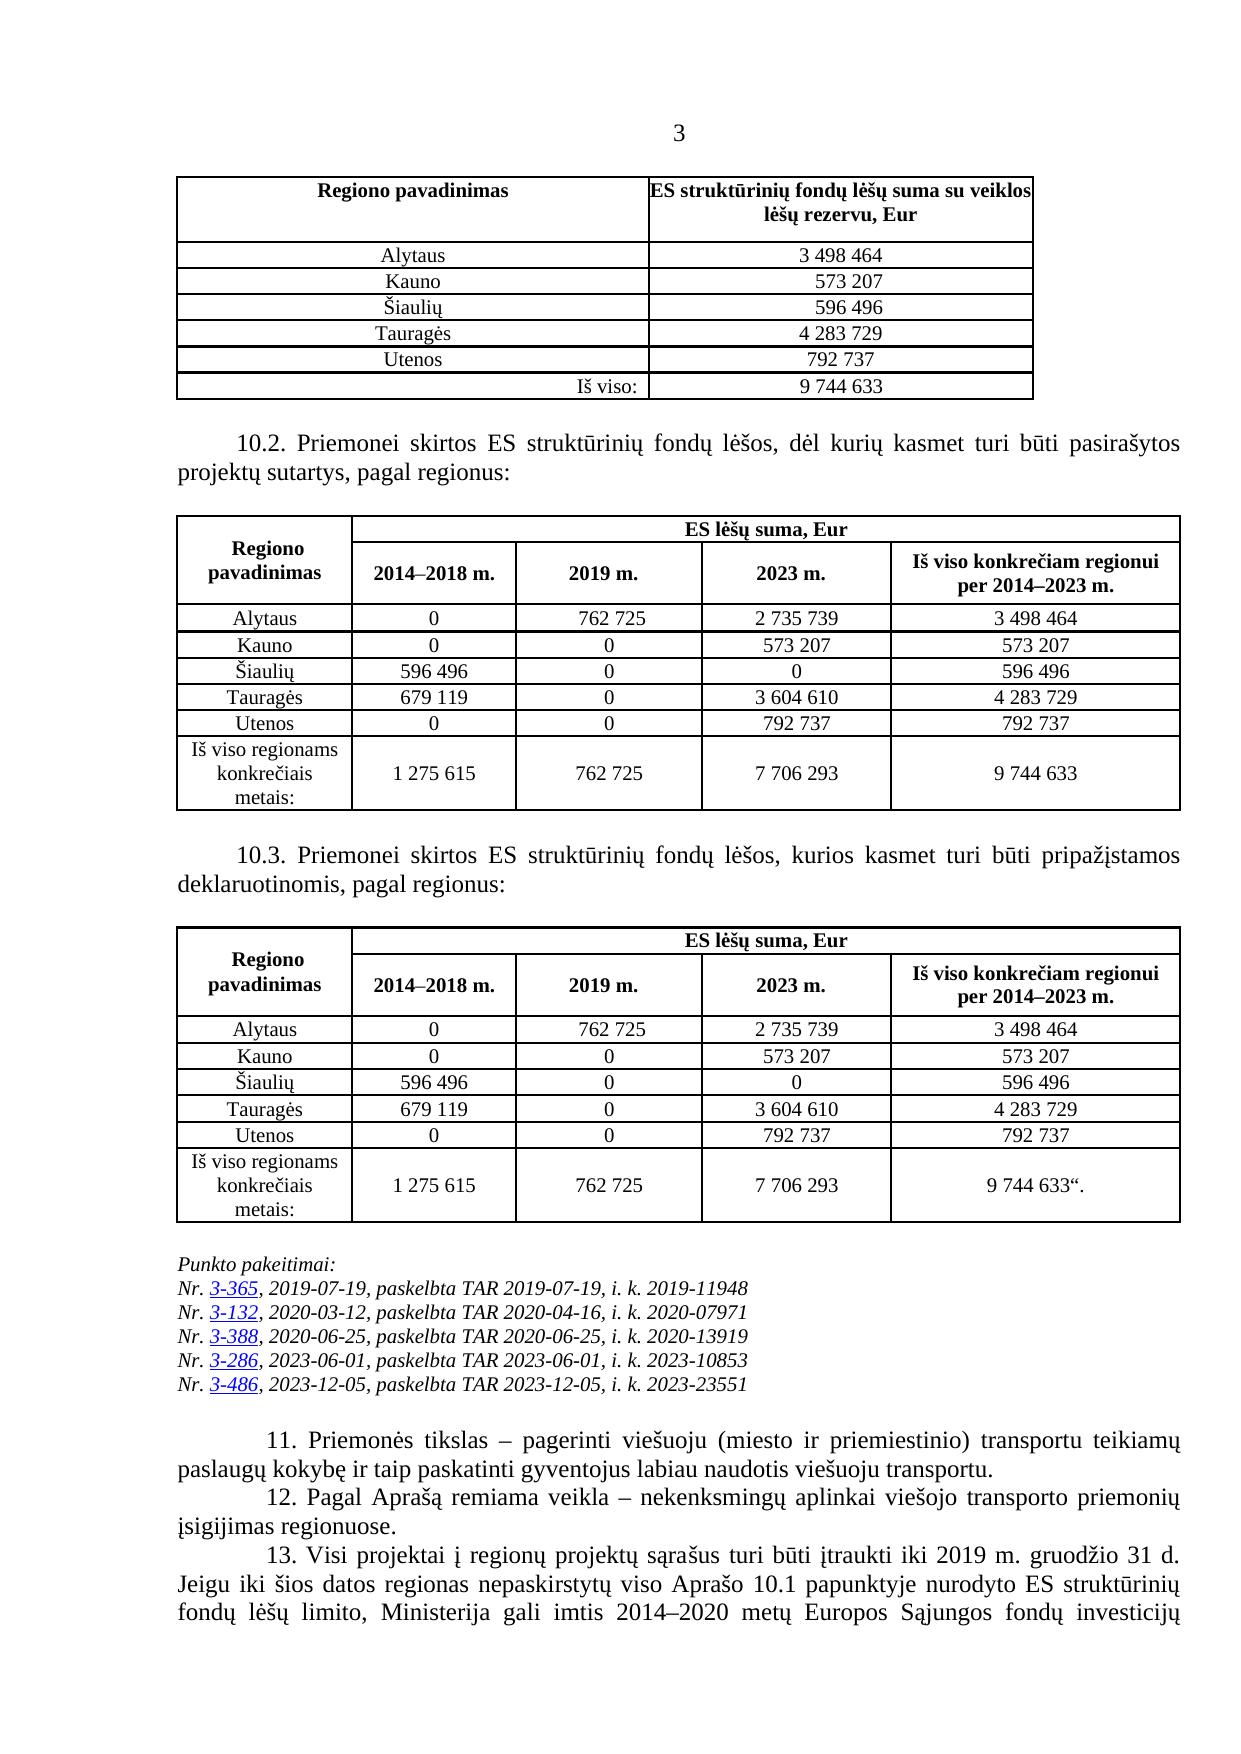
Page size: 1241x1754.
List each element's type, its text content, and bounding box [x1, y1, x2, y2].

table_cell Iš viso konkrečiam regionui per 2014–2023 m. [892, 543, 1179, 603]
table_cell Iš viso: [178, 374, 648, 398]
table_header ES struktūrinių fondų lėšų suma su veiklos lėšų rezervu, Eur [650, 178, 1032, 241]
table_cell 596 496 [892, 1070, 1179, 1094]
table_cell 762 725 [517, 1149, 701, 1221]
table_cell Šiaulių [178, 659, 351, 683]
table_cell Kauno [178, 1044, 351, 1068]
text Nr. 3-388, 2020-06-25, paskelbta TAR 2020-06-25, i. k. 2020-13919 [177, 1324, 1181, 1348]
table_cell 0 [517, 711, 701, 735]
text Punkto pakeitimai: [177, 1252, 1181, 1276]
table_header Regiono pavadinimas [178, 929, 351, 1014]
table_cell 2014–2018 m. [353, 955, 515, 1014]
table_cell 0 [517, 1123, 701, 1147]
table_cell Alytaus [178, 605, 351, 630]
table_cell 0 [703, 659, 890, 683]
text Nr. 3-486, 2023-12-05, paskelbta TAR 2023-12-05, i. k. 2023-23551 [177, 1372, 1181, 1396]
table_cell 792 737 [892, 1123, 1179, 1147]
table_cell 3 498 464 [892, 605, 1179, 630]
table_cell Alytaus [178, 243, 648, 267]
table_cell 792 737 [703, 711, 890, 735]
text Nr. 3-286, 2023-06-01, paskelbta TAR 2023-06-01, i. k. 2023-10853 [177, 1348, 1181, 1372]
table_cell 596 496 [353, 659, 515, 683]
text 10.3. Priemonei skirtos ES struktūrinių fondų lėšos, kurios kasmet turi būti pripažįstamos deklaruotinomis, pagal regionus: [177, 840, 1181, 898]
text Nr. 3-132, 2020-03-12, paskelbta TAR 2020-04-16, i. k. 2020-07971 [177, 1300, 1181, 1324]
table_cell 0 [353, 1123, 515, 1147]
table_cell Iš viso konkrečiam regionui per 2014–2023 m. [892, 955, 1179, 1014]
table_cell 596 496 [650, 295, 1032, 319]
table_cell 9 744 633 [892, 737, 1179, 809]
table_cell 2023 m. [703, 543, 890, 603]
table_cell 1 275 615 [353, 737, 515, 809]
table_cell 573 207 [892, 633, 1179, 657]
table_cell 9 744 633 [650, 374, 1032, 398]
table_header ES lėšų suma, Eur [353, 517, 1179, 541]
table_cell 9 744 633“. [892, 1149, 1179, 1221]
table_cell Alytaus [178, 1017, 351, 1042]
table_cell 792 737 [892, 711, 1179, 735]
table_cell 792 737 [650, 348, 1032, 371]
table_cell 762 725 [517, 605, 701, 630]
table_cell Šiaulių [178, 295, 648, 319]
table_cell Utenos [178, 348, 648, 371]
table_cell 2023 m. [703, 955, 890, 1014]
table_cell 0 [517, 633, 701, 657]
table_cell 792 737 [703, 1123, 890, 1147]
table_cell 1 275 615 [353, 1149, 515, 1221]
table_cell 573 207 [703, 1044, 890, 1068]
table_cell 0 [517, 659, 701, 683]
table_cell 0 [353, 1017, 515, 1042]
table_cell 0 [517, 1096, 701, 1121]
text 13. Visi projektai į regionų projektų sąrašus turi būti įtraukti iki 2019 m. gruodžio 31 d. Jeigu iki šios datos regionas nepaskirstytų viso Aprašo 10.1 papunktyje nurodyto ES struktūrinių fondų lėšų limito, Ministerija gali imtis 2014–2020 metų Europos Sąjungos fondų investicijų [177, 1540, 1181, 1626]
table_cell Tauragės [178, 321, 648, 345]
table_cell 2 735 739 [703, 605, 890, 630]
table_cell 2 735 739 [703, 1017, 890, 1042]
table_cell 0 [353, 633, 515, 657]
table_cell 3 604 610 [703, 1096, 890, 1121]
table_cell Iš viso regionams konkrečiais metais: [178, 737, 351, 809]
text 12. Pagal Aprašą remiama veikla – nekenksmingų aplinkai viešojo transporto priemonių įsigijimas regionuose. [177, 1482, 1181, 1540]
table_header Regiono pavadinimas [178, 178, 648, 241]
table_header ES lėšų suma, Eur [353, 929, 1179, 952]
table_cell Kauno [178, 633, 351, 657]
table_cell Tauragės [178, 1096, 351, 1121]
table_cell Tauragės [178, 685, 351, 709]
table_cell 0 [517, 685, 701, 709]
table_cell 679 119 [353, 1096, 515, 1121]
table_cell 2014–2018 m. [353, 543, 515, 603]
table_cell 762 725 [517, 1017, 701, 1042]
table_cell 0 [517, 1070, 701, 1094]
table_cell 4 283 729 [892, 1096, 1179, 1121]
table_cell 7 706 293 [703, 1149, 890, 1221]
table_cell 679 119 [353, 685, 515, 709]
table_cell 573 207 [703, 633, 890, 657]
table_cell 2019 m. [517, 955, 701, 1014]
table_cell 4 283 729 [650, 321, 1032, 345]
table_cell 762 725 [517, 737, 701, 809]
table_cell 3 604 610 [703, 685, 890, 709]
table_cell Utenos [178, 711, 351, 735]
table_cell 0 [703, 1070, 890, 1094]
table_cell 0 [517, 1044, 701, 1068]
table_cell 3 498 464 [892, 1017, 1179, 1042]
table_cell 0 [353, 711, 515, 735]
text Nr. 3-365, 2019-07-19, paskelbta TAR 2019-07-19, i. k. 2019-11948 [177, 1276, 1181, 1300]
table_cell Šiaulių [178, 1070, 351, 1094]
table_cell 0 [353, 1044, 515, 1068]
text 11. Priemonės tikslas – pagerinti viešuoju (miesto ir priemiestinio) transportu teikiamų paslaugų kokybę ir taip paskatinti gyventojus labiau naudotis viešuoju transportu. [177, 1425, 1181, 1482]
table_cell 2019 m. [517, 543, 701, 603]
table_cell 573 207 [650, 269, 1032, 293]
table_cell 596 496 [353, 1070, 515, 1094]
table_cell 573 207 [892, 1044, 1179, 1068]
table_cell 3 498 464 [650, 243, 1032, 267]
table_cell 0 [353, 605, 515, 630]
table_cell 4 283 729 [892, 685, 1179, 709]
table_cell 596 496 [892, 659, 1179, 683]
text 10.2. Priemonei skirtos ES struktūrinių fondų lėšos, dėl kurių kasmet turi būti pasirašytos projektų sutartys, pagal regionus: [177, 428, 1181, 486]
table_cell Iš viso regionams konkrečiais metais: [178, 1149, 351, 1221]
table_header Regiono pavadinimas [178, 517, 351, 603]
table_cell 7 706 293 [703, 737, 890, 809]
table_cell Utenos [178, 1123, 351, 1147]
table_cell Kauno [178, 269, 648, 293]
